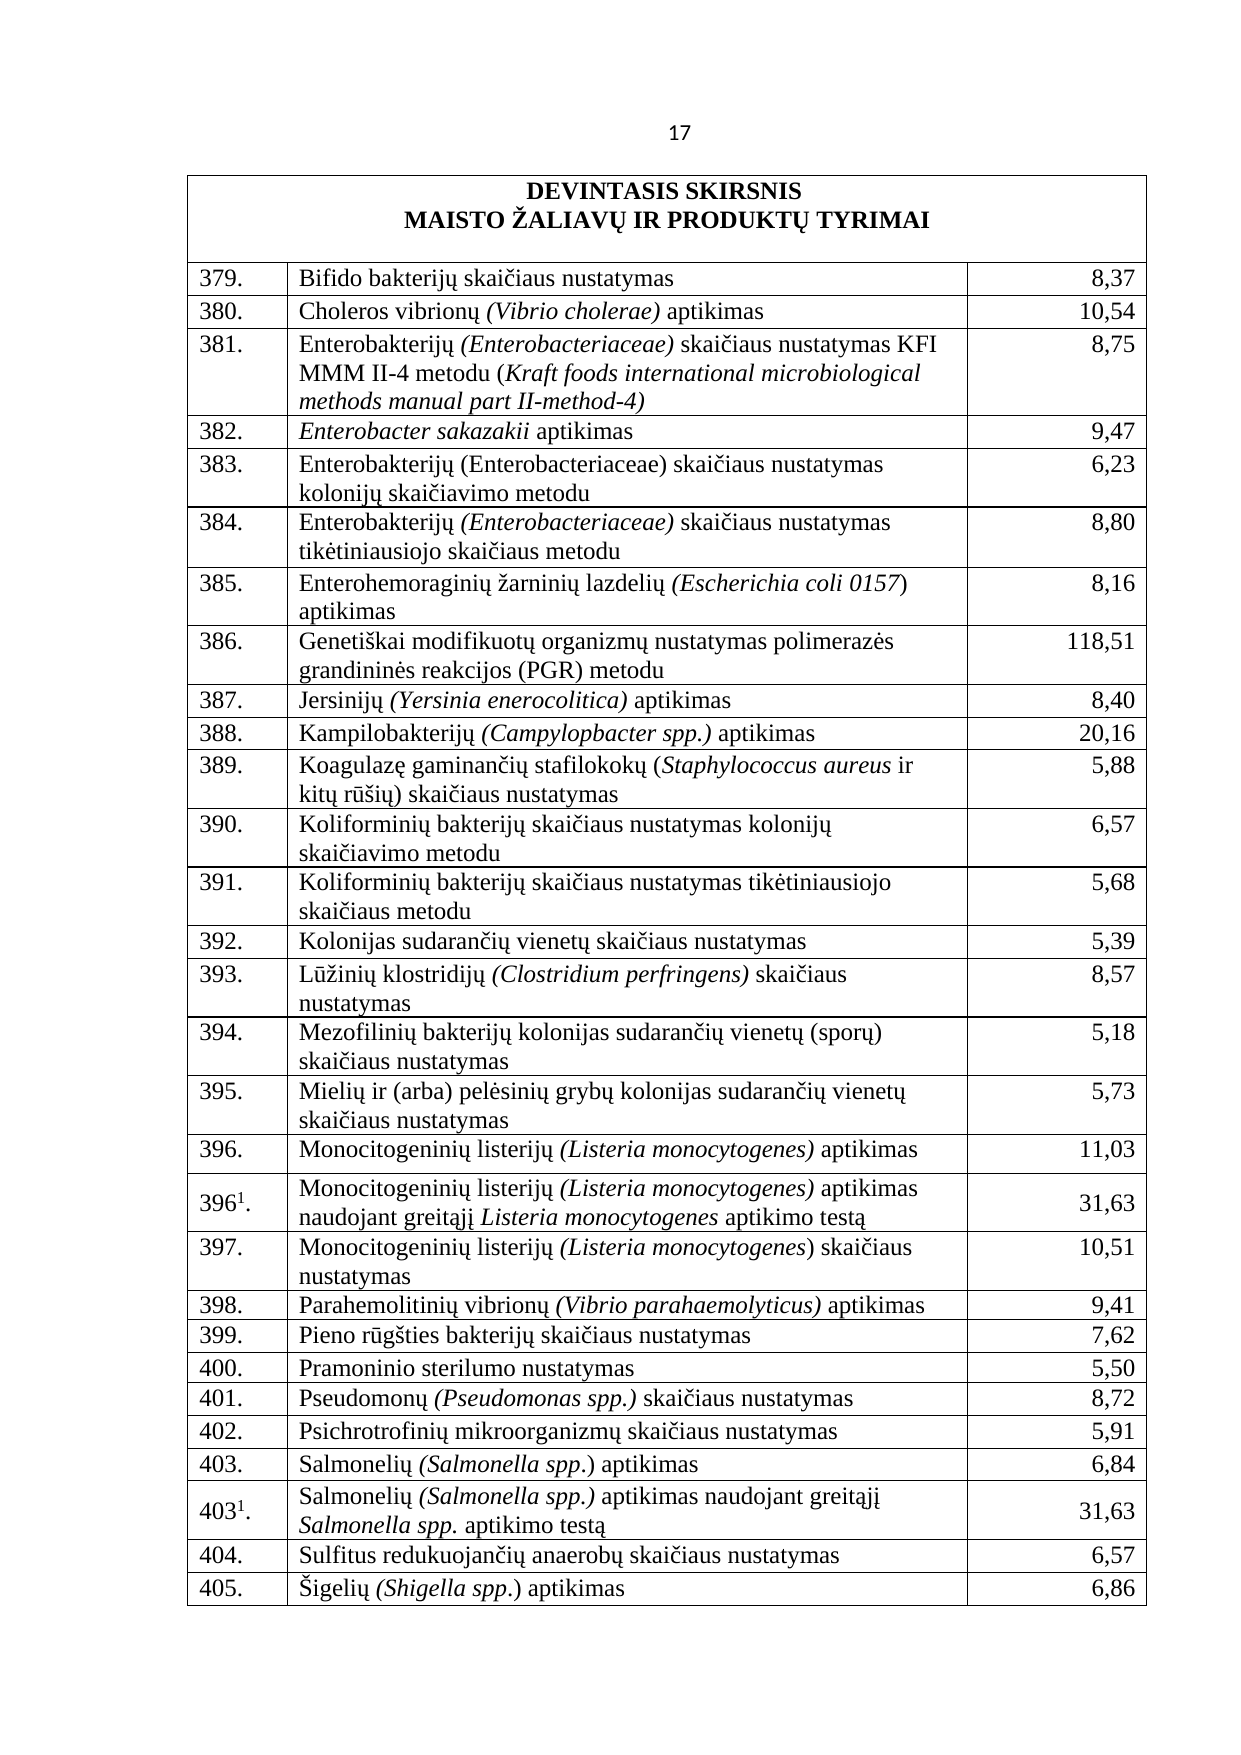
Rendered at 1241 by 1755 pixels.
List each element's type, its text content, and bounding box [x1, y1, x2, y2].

table_cell 404. [188, 1540, 287, 1572]
table_cell [1147, 1352, 1192, 1382]
table_cell [1147, 448, 1192, 506]
table_cell Salmonelių (Salmonella spp.) aptikimas naudojant greitąjį Salmonella spp. aptikimo testą [288, 1481, 967, 1539]
table_cell 399. [188, 1320, 287, 1352]
table_cell [1147, 1480, 1192, 1539]
table_cell 395. [188, 1076, 287, 1133]
table_cell Pseudomonų (Pseudomonas spp.) skaičiaus nustatymas [288, 1383, 967, 1415]
table_cell 8,57 [968, 959, 1146, 1016]
table_cell [1147, 1382, 1192, 1415]
table_cell [1147, 567, 1192, 625]
table_cell 6,57 [968, 1540, 1146, 1572]
table_cell [1147, 1448, 1192, 1480]
table_cell Enterohemoraginių žarninių lazdelių (Escherichia coli 0157) aptikimas [288, 568, 967, 625]
table_cell 8,80 [968, 508, 1146, 567]
table_cell [1147, 1290, 1192, 1319]
table_cell 8,72 [968, 1383, 1146, 1415]
table_cell 386. [188, 626, 287, 684]
table_cell Kolonijas sudarančių vienetų skaičiaus nustatymas [288, 926, 967, 958]
table_cell [1147, 1539, 1192, 1572]
table_cell Šigelių (Shigella spp.) aptikimas [288, 1573, 967, 1604]
table_cell 5,88 [968, 750, 1146, 808]
table_cell 387. [188, 685, 287, 717]
table_cell 5,50 [968, 1353, 1146, 1382]
table_cell 397. [188, 1232, 287, 1289]
table_cell 5,18 [968, 1018, 1146, 1075]
table_cell Kampilobakterijų (Campylopbacter spp.) aptikimas [288, 718, 967, 749]
table_cell [1147, 1572, 1192, 1604]
table_cell 8,40 [968, 685, 1146, 717]
table_cell 400. [188, 1353, 287, 1382]
table_cell [1147, 328, 1192, 415]
table_cell [1147, 684, 1192, 717]
table_cell 31,63 [968, 1174, 1146, 1231]
table_cell 396. [188, 1135, 287, 1172]
table_cell Mielių ir (arba) pelėsinių grybų kolonijas sudarančių vienetų skaičiaus nustatymas [288, 1076, 967, 1133]
table_cell [1147, 1075, 1192, 1133]
table_cell Jersinijų (Yersinia enerocolitica) aptikimas [288, 685, 967, 717]
table_cell DEVINTASIS SKIRSNIS MAISTO ŽALIAVŲ IR PRODUKTŲ TYRIMAI [188, 176, 1146, 262]
table_cell Koliforminių bakterijų skaičiaus nustatymas kolonijų skaičiavimo metodu [288, 809, 967, 866]
table_cell Parahemolitinių vibrionų (Vibrio parahaemolyticus) aptikimas [288, 1291, 967, 1319]
table_cell Salmonelių (Salmonella spp.) aptikimas [288, 1449, 967, 1480]
table_cell [1147, 175, 1192, 262]
table_cell 398. [188, 1291, 287, 1319]
table_cell 402. [188, 1416, 287, 1448]
table_cell 5,68 [968, 868, 1146, 925]
table_cell [1147, 506, 1192, 567]
table_cell Lūžinių klostridijų (Clostridium perfringens) skaičiaus nustatymas [288, 959, 967, 1016]
table_cell 389. [188, 750, 287, 808]
table_cell 118,51 [968, 626, 1146, 684]
table_cell [1147, 1016, 1192, 1075]
table_cell [1147, 262, 1192, 295]
table_cell Monocitogeninių listerijų (Listeria monocytogenes) aptikimas naudojant greitąjį Listeria monocytogenes aptikimo testą [288, 1174, 967, 1231]
table_cell [1147, 625, 1192, 684]
table_cell 403. [188, 1449, 287, 1480]
table_cell [1147, 1319, 1192, 1352]
table_cell Enterobakterijų (Enterobacteriaceae) skaičiaus nustatymas KFI MMM II-4 metodu (Kraft foods international microbiological methods manual part II-method-4) [288, 329, 967, 415]
table_cell [1147, 295, 1192, 328]
table_cell Monocitogeninių listerijų (Listeria monocytogenes) skaičiaus nustatymas [288, 1232, 967, 1289]
table_cell Sulfitus redukuojančių anaerobų skaičiaus nustatymas [288, 1540, 967, 1572]
table_cell [1147, 808, 1192, 866]
table_cell 8,16 [968, 568, 1146, 625]
table_cell 392. [188, 926, 287, 958]
table_cell 10,54 [968, 296, 1146, 328]
table_cell 4031. [188, 1481, 287, 1539]
table_cell 382. [188, 416, 287, 448]
table_cell 6,57 [968, 809, 1146, 866]
table_cell 391. [188, 868, 287, 925]
table_cell [1147, 1134, 1192, 1172]
table_cell [1147, 958, 1192, 1016]
table_cell 5,39 [968, 926, 1146, 958]
table_cell [1147, 1415, 1192, 1448]
table_cell Mezofilinių bakterijų kolonijas sudarančių vienetų (sporų) skaičiaus nustatymas [288, 1018, 967, 1075]
table_cell 8,75 [968, 329, 1146, 415]
table_cell Enterobacter sakazakii aptikimas [288, 416, 967, 448]
table_cell Genetiškai modifikuotų organizmų nustatymas polimerazės grandininės reakcijos (PGR) metodu [288, 626, 967, 684]
table_cell 379. [188, 263, 287, 295]
table_cell [1147, 925, 1192, 958]
table_cell Enterobakterijų (Enterobacteriaceae) skaičiaus nustatymas kolonijų skaičiavimo metodu [288, 449, 967, 506]
table_cell 405. [188, 1573, 287, 1604]
table_cell [1147, 866, 1192, 925]
table_cell 20,16 [968, 718, 1146, 749]
table_cell 5,91 [968, 1416, 1146, 1448]
table_cell 6,23 [968, 449, 1146, 506]
table_cell 9,41 [968, 1291, 1146, 1319]
table_cell 7,62 [968, 1320, 1146, 1352]
table_cell 9,47 [968, 416, 1146, 448]
table_cell 11,03 [968, 1135, 1146, 1172]
table_cell Choleros vibrionų (Vibrio cholerae) aptikimas [288, 296, 967, 328]
table_cell [1147, 415, 1192, 448]
table_cell 6,84 [968, 1449, 1146, 1480]
table_cell 10,51 [968, 1232, 1146, 1289]
table_cell Pramoninio sterilumo nustatymas [288, 1353, 967, 1382]
table_cell 380. [188, 296, 287, 328]
table_cell 390. [188, 809, 287, 866]
table_cell Pieno rūgšties bakterijų skaičiaus nustatymas [288, 1320, 967, 1352]
table_cell Enterobakterijų (Enterobacteriaceae) skaičiaus nustatymas tikėtiniausiojo skaičiaus metodu [288, 508, 967, 567]
table_cell [1147, 749, 1192, 808]
table_cell 383. [188, 449, 287, 506]
table_cell 401. [188, 1383, 287, 1415]
table_cell Monocitogeninių listerijų (Listeria monocytogenes) aptikimas [288, 1135, 967, 1172]
table_cell Koliforminių bakterijų skaičiaus nustatymas tikėtiniausiojo skaičiaus metodu [288, 868, 967, 925]
table_cell 384. [188, 508, 287, 567]
table_cell Psichrotrofinių mikroorganizmų skaičiaus nustatymas [288, 1416, 967, 1448]
table_cell 393. [188, 959, 287, 1016]
table_cell 394. [188, 1018, 287, 1075]
table_cell 388. [188, 718, 287, 749]
table_cell [1147, 1231, 1192, 1289]
table_cell 31,63 [968, 1481, 1146, 1539]
table_cell Koagulazę gaminančių stafilokokų (Staphylococcus aureus ir kitų rūšių) skaičiaus nustatymas [288, 750, 967, 808]
table_cell [1147, 717, 1192, 749]
table_cell 6,86 [968, 1573, 1146, 1604]
table_cell 8,37 [968, 263, 1146, 295]
table_cell Bifido bakterijų skaičiaus nustatymas [288, 263, 967, 295]
table_cell 5,73 [968, 1076, 1146, 1133]
table_cell [1147, 1173, 1192, 1231]
table_cell 381. [188, 329, 287, 415]
table_cell 385. [188, 568, 287, 625]
table_cell 3961. [188, 1174, 287, 1231]
